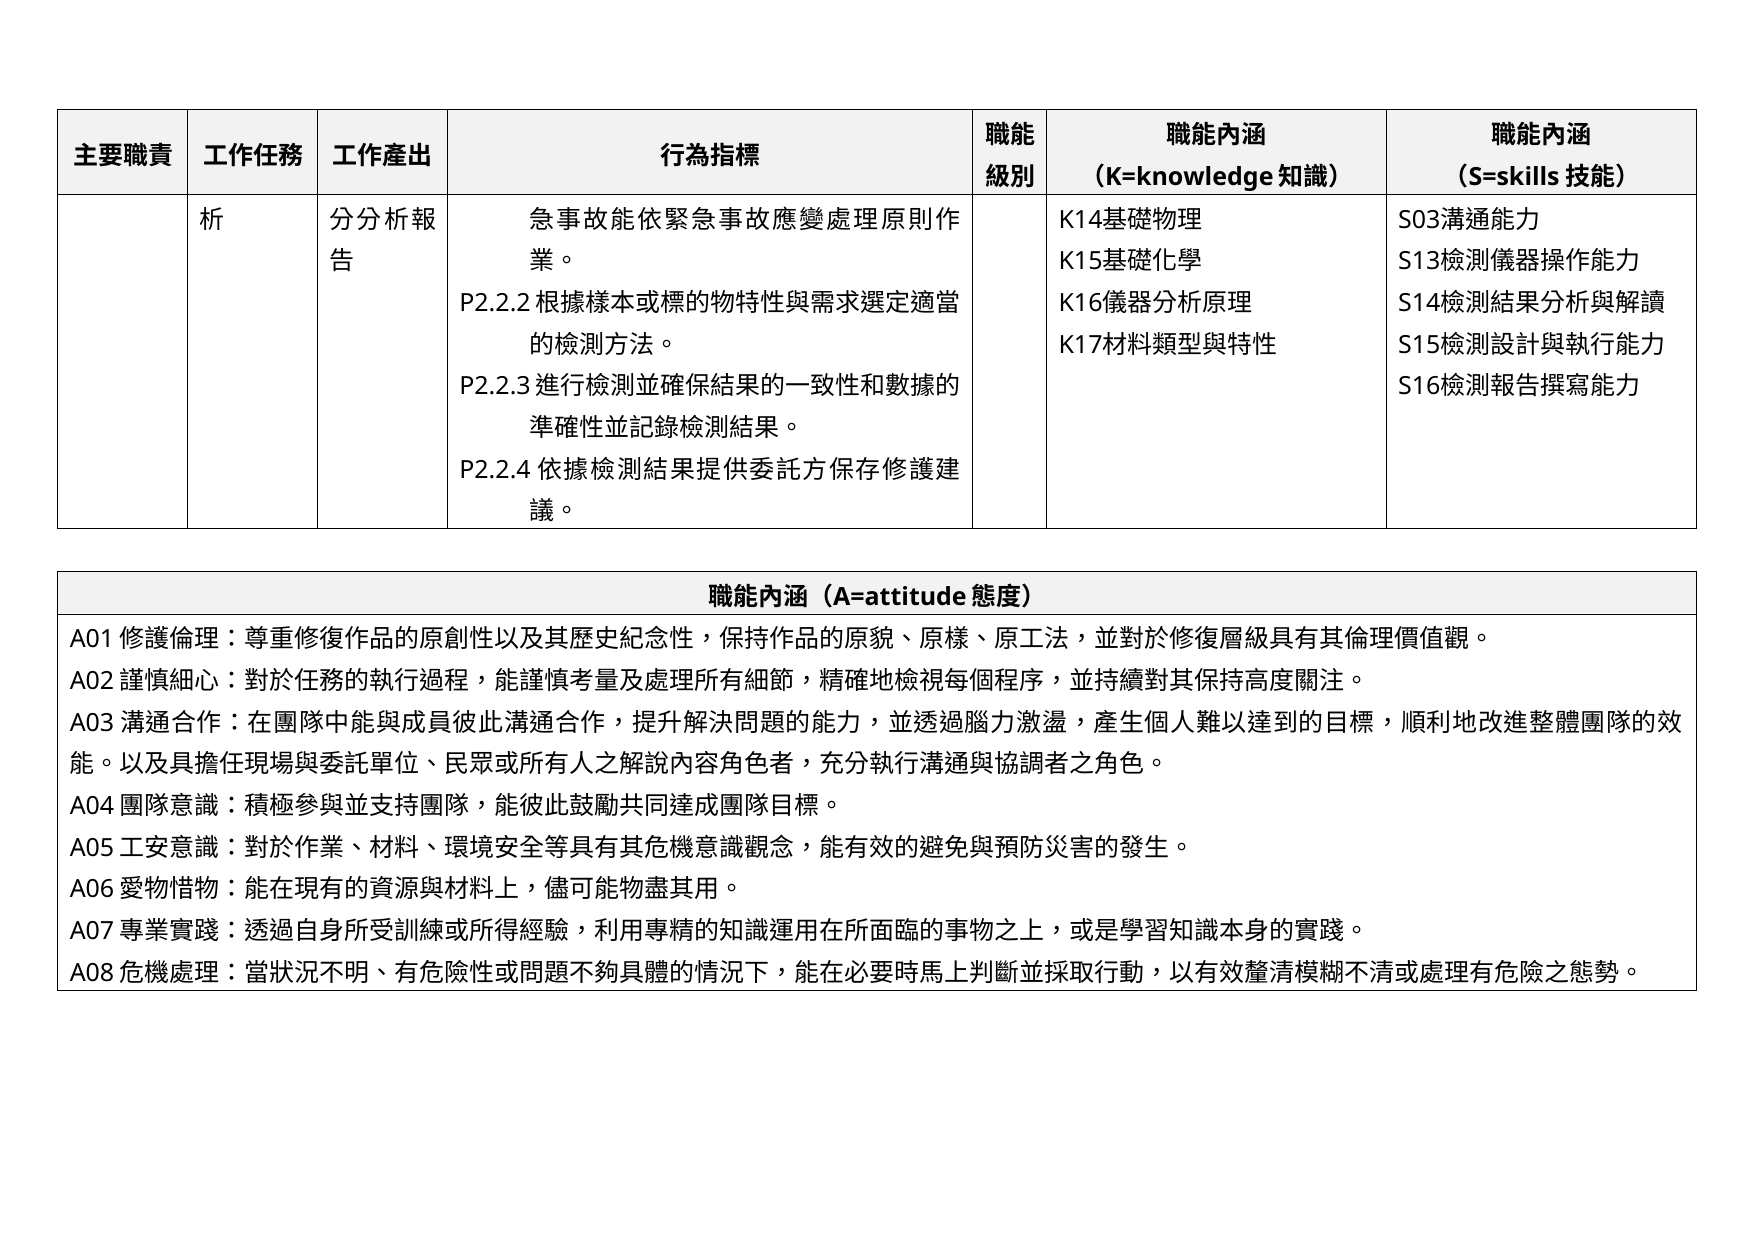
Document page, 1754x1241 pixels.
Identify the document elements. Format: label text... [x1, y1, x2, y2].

table_header 行為指標 [448, 110, 972, 194]
table_cell 分分析報告 [318, 195, 447, 528]
table_cell 析 [188, 195, 317, 528]
table_header 工作任務 [188, 110, 317, 194]
table_cell 急事故能依緊急事故應變處理原則作業。 P2.2.2根據樣本或標的物特性與需求選定適當的檢測方法。 P2.2.3進行檢測並確保結果的一致性和數據的準確性並記錄檢測結果。 P2.2.4依據檢測結果提供委託方保存修護建議。 [448, 195, 972, 528]
table_cell K14基礎物理 K15基礎化學 K16儀器分析原理 K17材料類型與特性 [1047, 195, 1386, 528]
table_header 工作產出 [318, 110, 447, 194]
table_header 職能內涵 （S=skills技能） [1387, 110, 1696, 194]
table_cell S03溝通能力 S13檢測儀器操作能力 S14檢測結果分析與解讀 S15檢測設計與執行能力 S16檢測報告撰寫能力 [1387, 195, 1696, 528]
table_header 職能內涵（A=attitude態度） [58, 572, 1696, 613]
table_header 主要職責 [58, 110, 187, 194]
table_header 職能級別 [973, 110, 1046, 194]
table_cell [58, 195, 187, 528]
table_header 職能內涵 （K=knowledge知識） [1047, 110, 1386, 194]
table_cell [973, 195, 1046, 528]
table_cell A01修護倫理：尊重修復作品的原創性以及其歷史紀念性，保持作品的原貌、原樣、原工法，並對於修復層級具有其倫理價值觀。 A02謹慎細心：對於任務的執行過程，能謹慎考量及處理所有細節，精確地檢視每個程序，並持續對其保持高度關注。 A03溝通合作：在團隊中能與成員彼此溝通合作，提升解決問題的能力，並透過腦力激盪，產生個人難以達到的目標，順利地改進整體團隊的效能。以及具擔任現場與委託單位、民眾或所有人之解說內容角色者，充分執行溝通與協調者之角色。 A04團隊意識：積極參與並支持團隊，能彼此鼓勵共同達成團隊目標。 A05工安意識：對於作業、材料、環境安全等具有其危機意識觀念，能有效的避免與預防災害的發生。 A06愛物惜物：能在現有的資源與材料上，儘可能物盡其用。 A07專業實踐：透過自身所受訓練或所得經驗，利用專精的知識運用在所面臨的事物之上，或是學習知識本身的實踐。 A08危機處理：當狀況不明、有危險性或問題不夠具體的情況下，能在必要時馬上判斷並採取行動，以有效釐清模糊不清或處理有危險之態勢。 [58, 615, 1696, 989]
